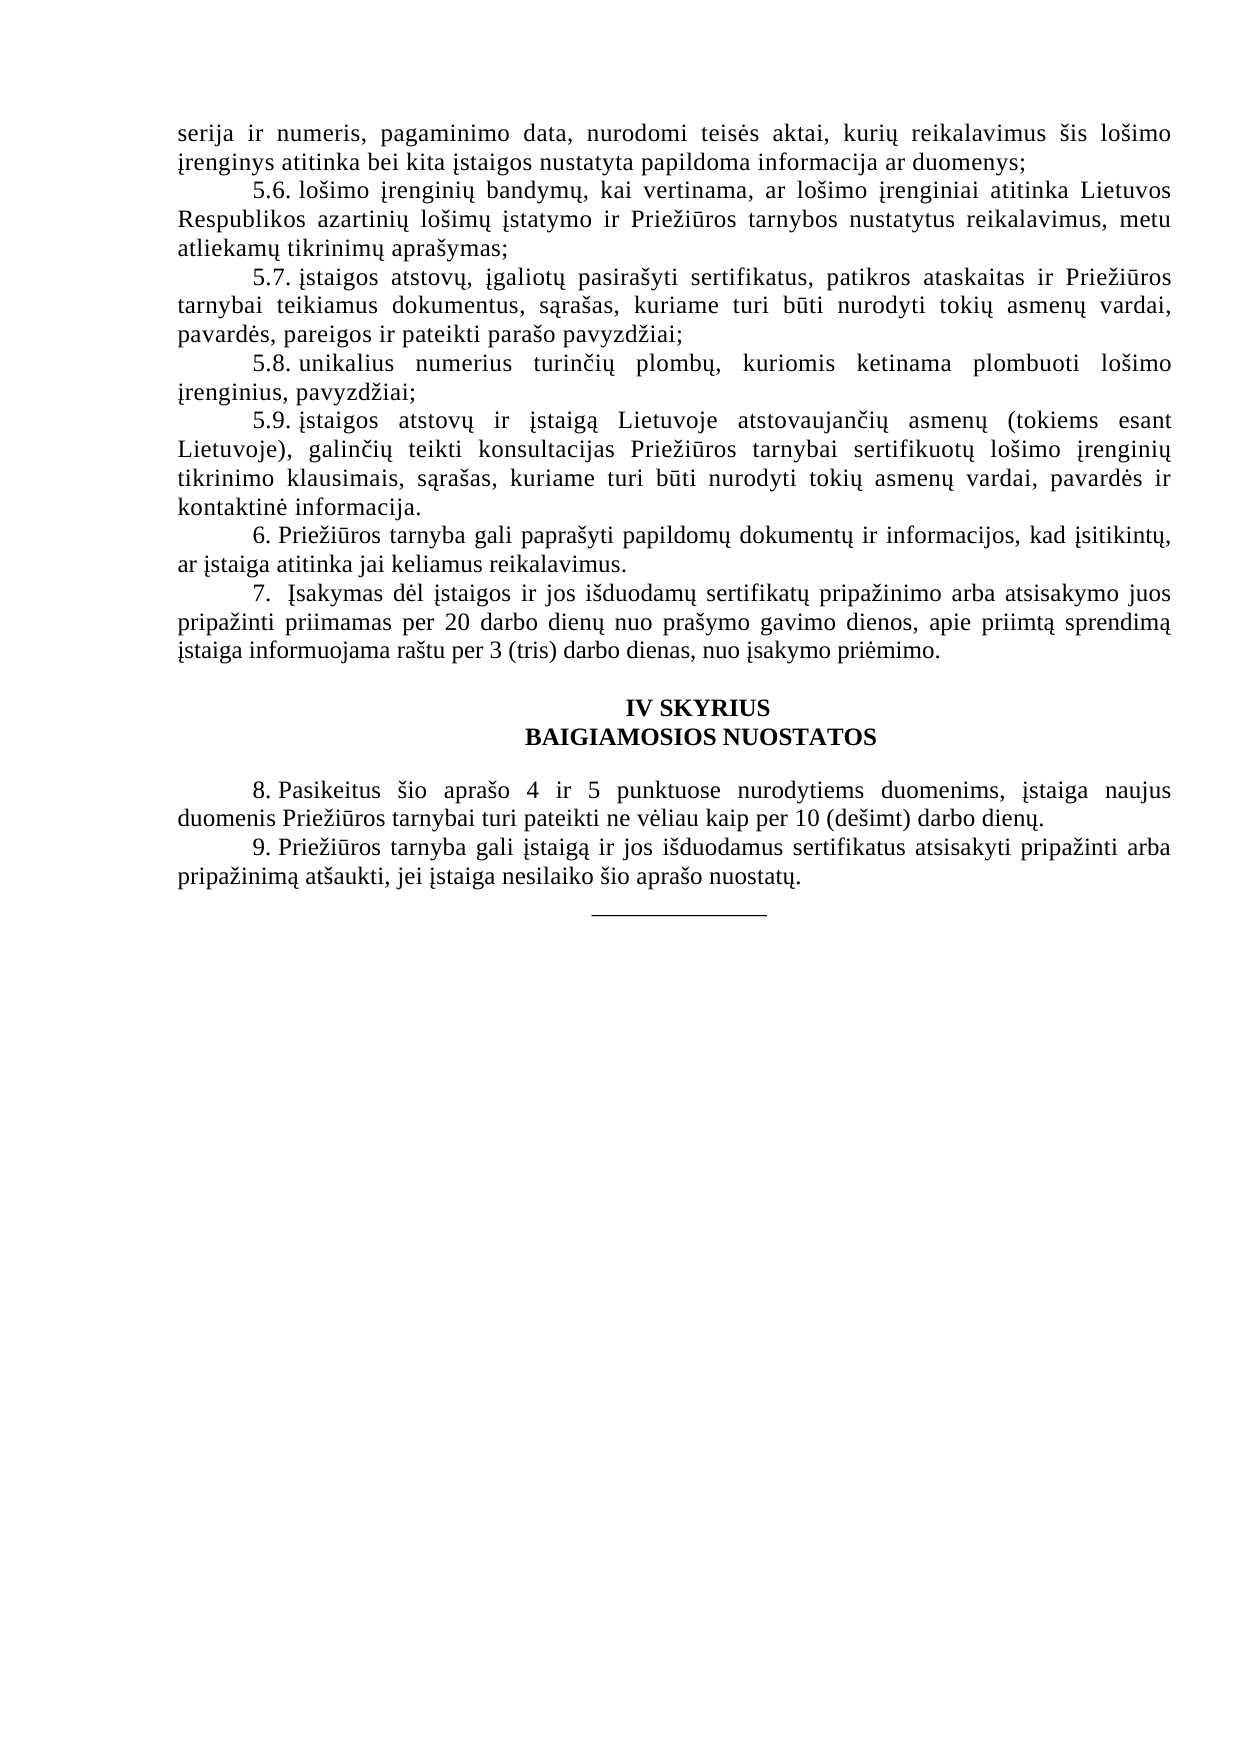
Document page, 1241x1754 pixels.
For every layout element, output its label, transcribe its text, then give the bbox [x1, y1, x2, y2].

text 6. Priežiūros tarnyba gali paprašyti papildomų dokumentų ir informacijos, kad įsitikintų, ar įstaiga atitinka jai keliamus reikalavimus. [177, 521, 1173, 578]
text BAIGIAMOSIOS NUOSTATOS [221, 722, 1181, 751]
text 5.9. įstaigos atstovų ir įstaigą Lietuvoje atstovaujančių asmenų (tokiems esant Lietuvoje), galinčių teikti konsultacijas Priežiūros tarnybai sertifikuotų lošimo įrenginių tikrinimo klausimais, sąrašas, kuriame turi būti nurodyti tokių asmenų vardai, pavardės ir kontaktinė informacija. [177, 406, 1173, 521]
text 8. Pasikeitus šio aprašo 4 ir 5 punktuose nurodytiems duomenims, įstaiga naujus duomenis Priežiūros tarnybai turi pateikti ne vėliau kaip per 10 (dešimt) darbo dienų. [177, 775, 1173, 832]
text 7. Įsakymas dėl įstaigos ir jos išduodamų sertifikatų pripažinimo arba atsisakymo juos pripažinti priimamas per 20 darbo dienų nuo prašymo gavimo dienos, apie priimtą sprendimą įstaiga informuojama raštu per 3 (tris) darbo dienas, nuo įsakymo priėmimo. [177, 578, 1173, 664]
text 5.8. unikalius numerius turinčių plombų, kuriomis ketinama plombuoti lošimo įrenginius, pavyzdžiai; [177, 348, 1173, 406]
text 5.7. įstaigos atstovų, įgaliotų pasirašyti sertifikatus, patikros ataskaitas ir Priežiūros tarnybai teikiamus dokumentus, sąrašas, kuriame turi būti nurodyti tokių asmenų vardai, pavardės, pareigos ir pateikti parašo pavyzdžiai; [177, 262, 1173, 348]
text ______________ [177, 890, 1181, 918]
text 5.6. lošimo įrenginių bandymų, kai vertinama, ar lošimo įrenginiai atitinka Lietuvos Respublikos azartinių lošimų įstatymo ir Priežiūros tarnybos nustatytus reikalavimus, metu atliekamų tikrinimų aprašymas; [177, 176, 1173, 262]
text IV SKYRIUS [215, 693, 1181, 722]
text 9. Priežiūros tarnyba gali įstaigą ir jos išduodamus sertifikatus atsisakyti pripažinti arba pripažinimą atšaukti, jei įstaiga nesilaiko šio aprašo nuostatų. [177, 832, 1173, 890]
text serija ir numeris, pagaminimo data, nurodomi teisės aktai, kurių reikalavimus šis lošimo įrenginys atitinka bei kita įstaigos nustatyta papildoma informacija ar duomenys; [177, 118, 1173, 176]
